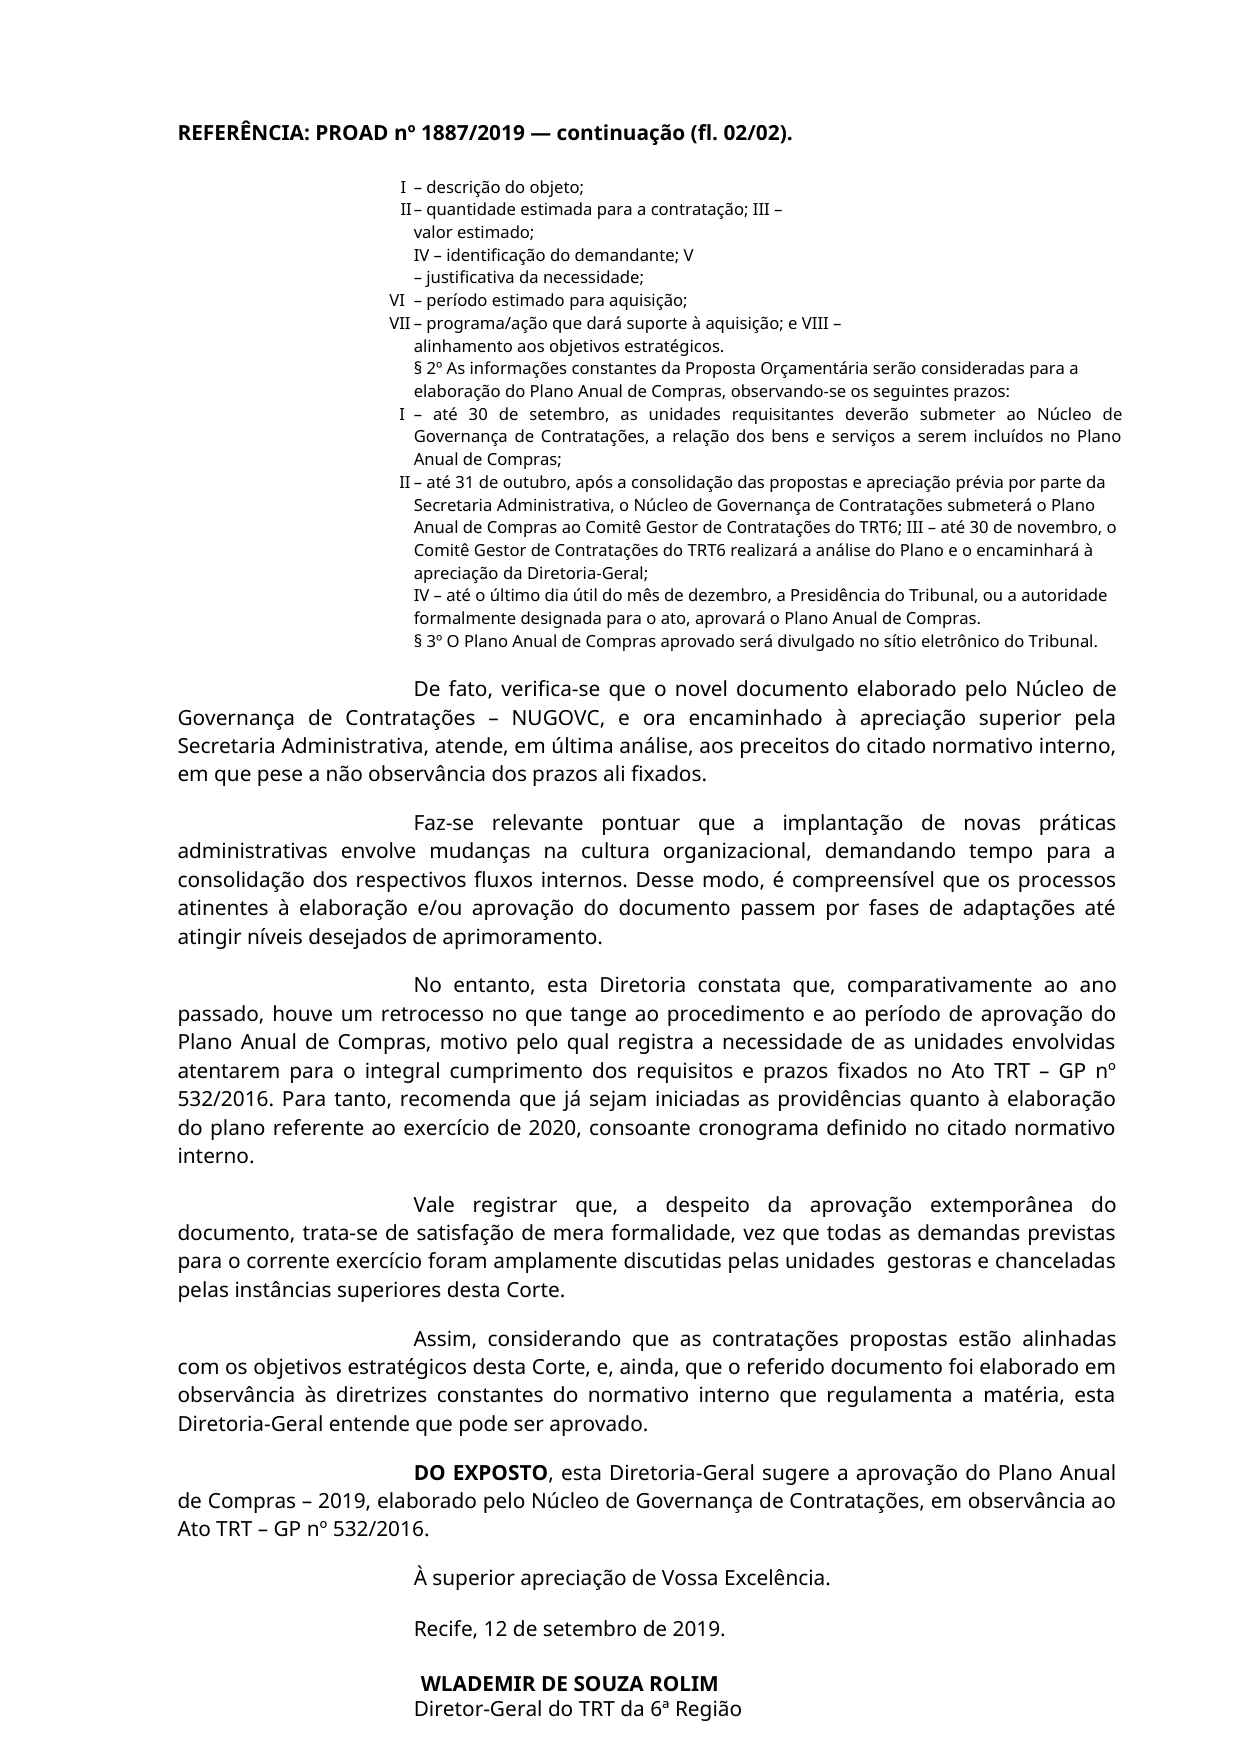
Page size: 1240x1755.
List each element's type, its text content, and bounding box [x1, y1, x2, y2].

subtitle WLADEMIR DE SOUZA ROLIM [421, 1671, 1196, 1696]
text DO EXPOSTO, esta Diretoria-Geral sugere a aprovação do Plano Anual de Compras – 2019, elaborado pelo Núcleo de Governança de Contratações, em observância ao Ato TRT – GP nº 532/2016. [177, 1458, 1117, 1543]
text § 3º O Plano Anual de Compras aprovado será divulgado no sítio eletrônico do Tribunal. [413, 629, 1123, 652]
text Assim, considerando que as contratações propostas estão alinhadas com os objetivos estratégicos desta Corte, e, ainda, que o referido documento foi elaborado em observância às diretrizes constantes do normativo interno que regulamenta a matéria, esta Diretoria-Geral entende que pode ser aprovado. [177, 1324, 1117, 1437]
text Faz-se relevante pontuar que a implantação de novas práticas administrativas envolve mudanças na cultura organizacional, demandando tempo para a consolidação dos respectivos fluxos internos. Desse modo, é compreensível que os processos atinentes à elaboração e/ou aprovação do documento passem por fases de adaptações até atingir níveis desejados de aprimoramento. [177, 808, 1117, 950]
list – período estimado para aquisição; [389, 289, 1196, 311]
list – descrição do objeto; [400, 175, 1196, 198]
text Diretor-Geral do TRT da 6ª Região [413, 1696, 1196, 1721]
list – até 31 de outubro, após a consolidação das propostas e apreciação prévia por parte da Secretaria Administrativa, o Núcleo de Governança de Contratações submeterá o Plano Anual de Compras ao Comitê Gestor de Contratações do TRT6; III – até 30 de novembro, o Comitê Gestor de Contratações do TRT6 realizará a análise do Plano e o encaminhará à apreciação da Diretoria-Geral; [399, 470, 1123, 584]
list – programa/ação que dará suporte à aquisição; e VIII – alinhamento aos objetivos estratégicos. [389, 311, 861, 357]
text De fato, verifica-se que o novel documento elaborado pelo Núcleo de Governança de Contratações – NUGOVC, e ora encaminhado à apreciação superior pela Secretaria Administrativa, atende, em última análise, aos preceitos do citado normativo interno, em que pese a não observância dos prazos ali fixados. [177, 674, 1117, 788]
subtitle REFERÊNCIA: PROAD nº 1887/2019 — continuação (fl. 02/02). [177, 118, 1196, 146]
text IV – até o último dia útil do mês de dezembro, a Presidência do Tribunal, ou a autoridade formalmente designada para o ato, aprovará o Plano Anual de Compras. [413, 584, 1123, 629]
text À superior apreciação de Vossa Excelência. Recife, 12 de setembro de 2019. [413, 1563, 867, 1643]
list – quantidade estimada para a contratação; III – valor estimado; [400, 198, 797, 243]
text Vale registrar que, a despeito da aprovação extemporânea do documento, trata-se de satisfação de mera formalidade, vez que todas as demandas previstas para o corrente exercício foram amplamente discutidas pelas unidades gestoras e chanceladas pelas instâncias superiores desta Corte. [177, 1190, 1117, 1303]
text IV – identificação do demandante; V – justificativa da necessidade; [413, 243, 705, 289]
list – até 30 de setembro, as unidades requisitantes deverão submeter ao Núcleo de Governança de Contratações, a relação dos bens e serviços a serem incluídos no Plano Anual de Compras; [399, 402, 1123, 470]
text § 2º As informações constantes da Proposta Orçamentária serão consideradas para a elaboração do Plano Anual de Compras, observando-se os seguintes prazos: [413, 357, 1123, 402]
text No entanto, esta Diretoria constata que, comparativamente ao ano passado, houve um retrocesso no que tange ao procedimento e ao período de aprovação do Plano Anual de Compras, motivo pelo qual registra a necessidade de as unidades envolvidas atentarem para o integral cumprimento dos requisitos e prazos fixados no Ato TRT – GP nº 532/2016. Para tanto, recomenda que já sejam iniciadas as providências quanto à elaboração do plano referente ao exercício de 2020, consoante cronograma definido no citado normativo interno. [177, 970, 1117, 1169]
